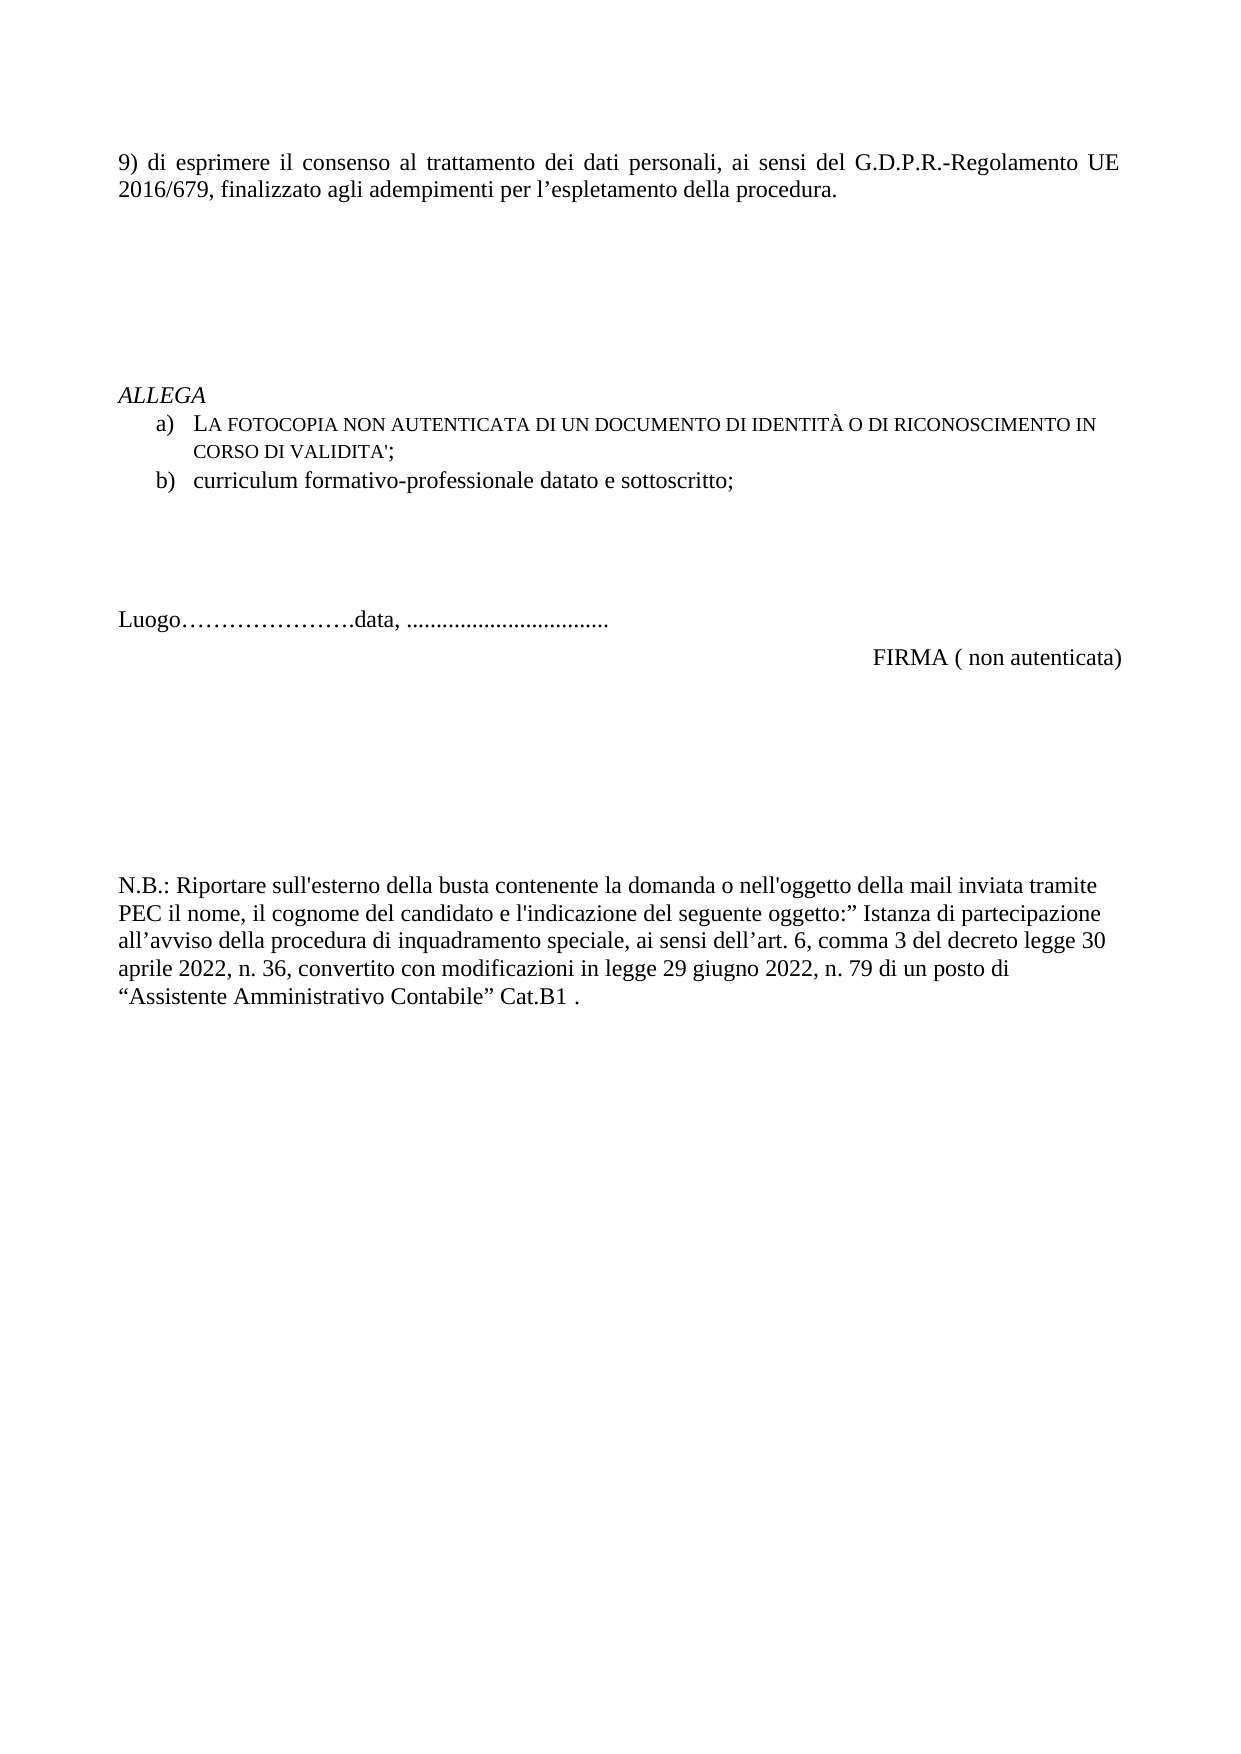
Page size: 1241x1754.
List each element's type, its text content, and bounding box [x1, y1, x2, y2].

list curriculum formativo-professionale datato e sottoscritto; [156, 466, 1122, 493]
text 9) di esprimere il consenso al trattamento dei dati personali, ai sensi del G.D.P.R.-Regolamento UE 2016/679, finalizzato agli adempimenti per l’espletamento della procedura. [118, 148, 1122, 203]
text ALLEGA [118, 381, 1122, 409]
text Luogo………………….data, .................................. [118, 605, 1122, 633]
text FIRMA ( non autenticata) [118, 643, 1122, 671]
list LA FOTOCOPIA NON AUTENTICATA DI UN DOCUMENTO DI IDENTITÀ O DI RICONOSCIMENTO IN CORSO DI VALIDITA'; [156, 409, 1122, 464]
text N.B.: Riportare sull'esterno della busta contenente la domanda o nell'oggetto della mail inviata tramite PEC il nome, il cognome del candidato e l'indicazione del seguente oggetto:” Istanza di partecipazione all’avviso della procedura di inquadramento speciale, ai sensi dell’art. 6, comma 3 del decreto legge 30 aprile 2022, n. 36, convertito con modificazioni in legge 29 giugno 2022, n. 79 di un posto di “Assistente Amministrativo Contabile” Cat.B1 . [118, 871, 1122, 1009]
